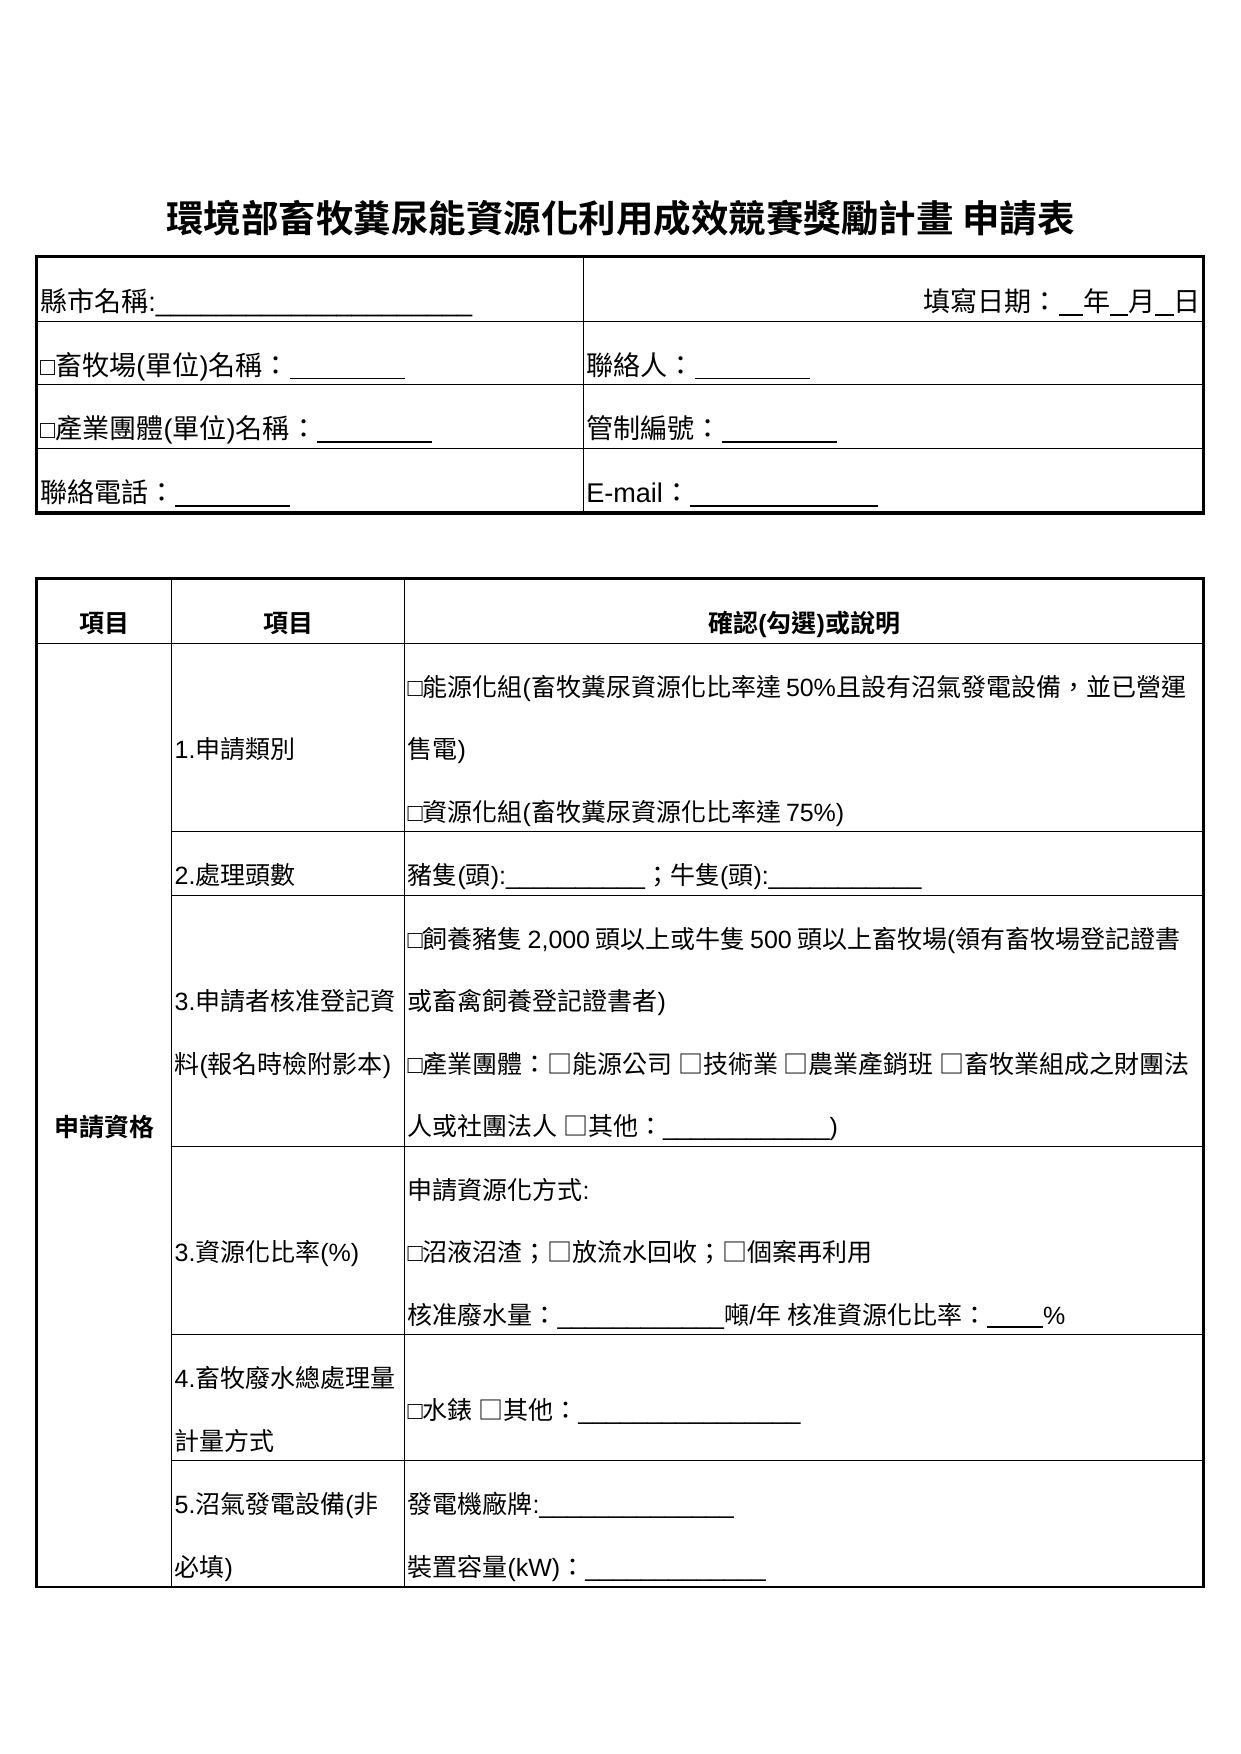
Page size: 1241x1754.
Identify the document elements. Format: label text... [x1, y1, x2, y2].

table_cell 申請資源化方式: □沼液沼渣；□放流水回收；□個案再利用 核准廢水量：____________噸/年 核准資源化比率： % [405, 1147, 1202, 1334]
table_cell 管制編號： [584, 385, 1202, 448]
subtitle 環境部畜牧糞尿能資源化利用成效競賽獎勵計畫 申請表 [148, 174, 1092, 236]
table_cell 3.申請者核准登記資料(報名時檢附影本) [172, 896, 404, 1146]
table_cell □產業團體(單位)名稱： [38, 385, 583, 448]
table_cell □飼養豬隻2,000頭以上或牛隻500頭以上畜牧場(領有畜牧場登記證書或畜禽飼養登記證書者) □產業團體：□能源公司 □技術業 □農業產銷班 □畜牧業組成之財團法人或社團法人 □其他：____________) [405, 896, 1202, 1146]
table_header 項目 [38, 580, 171, 643]
table_cell 申請資格 [38, 644, 171, 1586]
table_cell □能源化組(畜牧糞尿資源化比率達50%且設有沼氣發電設備，並已營運售電) □資源化組(畜牧糞尿資源化比率達75%) [405, 644, 1202, 831]
table_header 填寫日期： 年 月 日 [584, 258, 1202, 321]
table_cell E-mail： [584, 449, 1202, 511]
table_cell 聯絡人： [584, 322, 1202, 384]
table_cell 發電機廠牌:______________ 裝置容量(kW)：_____________ [405, 1461, 1202, 1586]
table_cell 4.畜牧廢水總處理量計量方式 [172, 1335, 404, 1460]
table_header 縣市名稱:_____________________ [38, 258, 583, 321]
table_cell 豬隻(頭):__________；牛隻(頭):___________ [405, 832, 1202, 895]
table_cell 聯絡電話： [38, 449, 583, 511]
table_cell 1.申請類別 [172, 644, 404, 831]
table_header 確認(勾選)或說明 [405, 580, 1202, 643]
table_cell 5.沼氣發電設備(非必填) [172, 1461, 404, 1586]
table_cell 3.資源化比率(%) [172, 1147, 404, 1334]
table_cell 2.處理頭數 [172, 832, 404, 895]
table_cell □畜牧場(單位)名稱： [38, 322, 583, 384]
table_cell □水錶 □其他：________________ [405, 1335, 1202, 1460]
table_header 項目 [172, 580, 404, 643]
